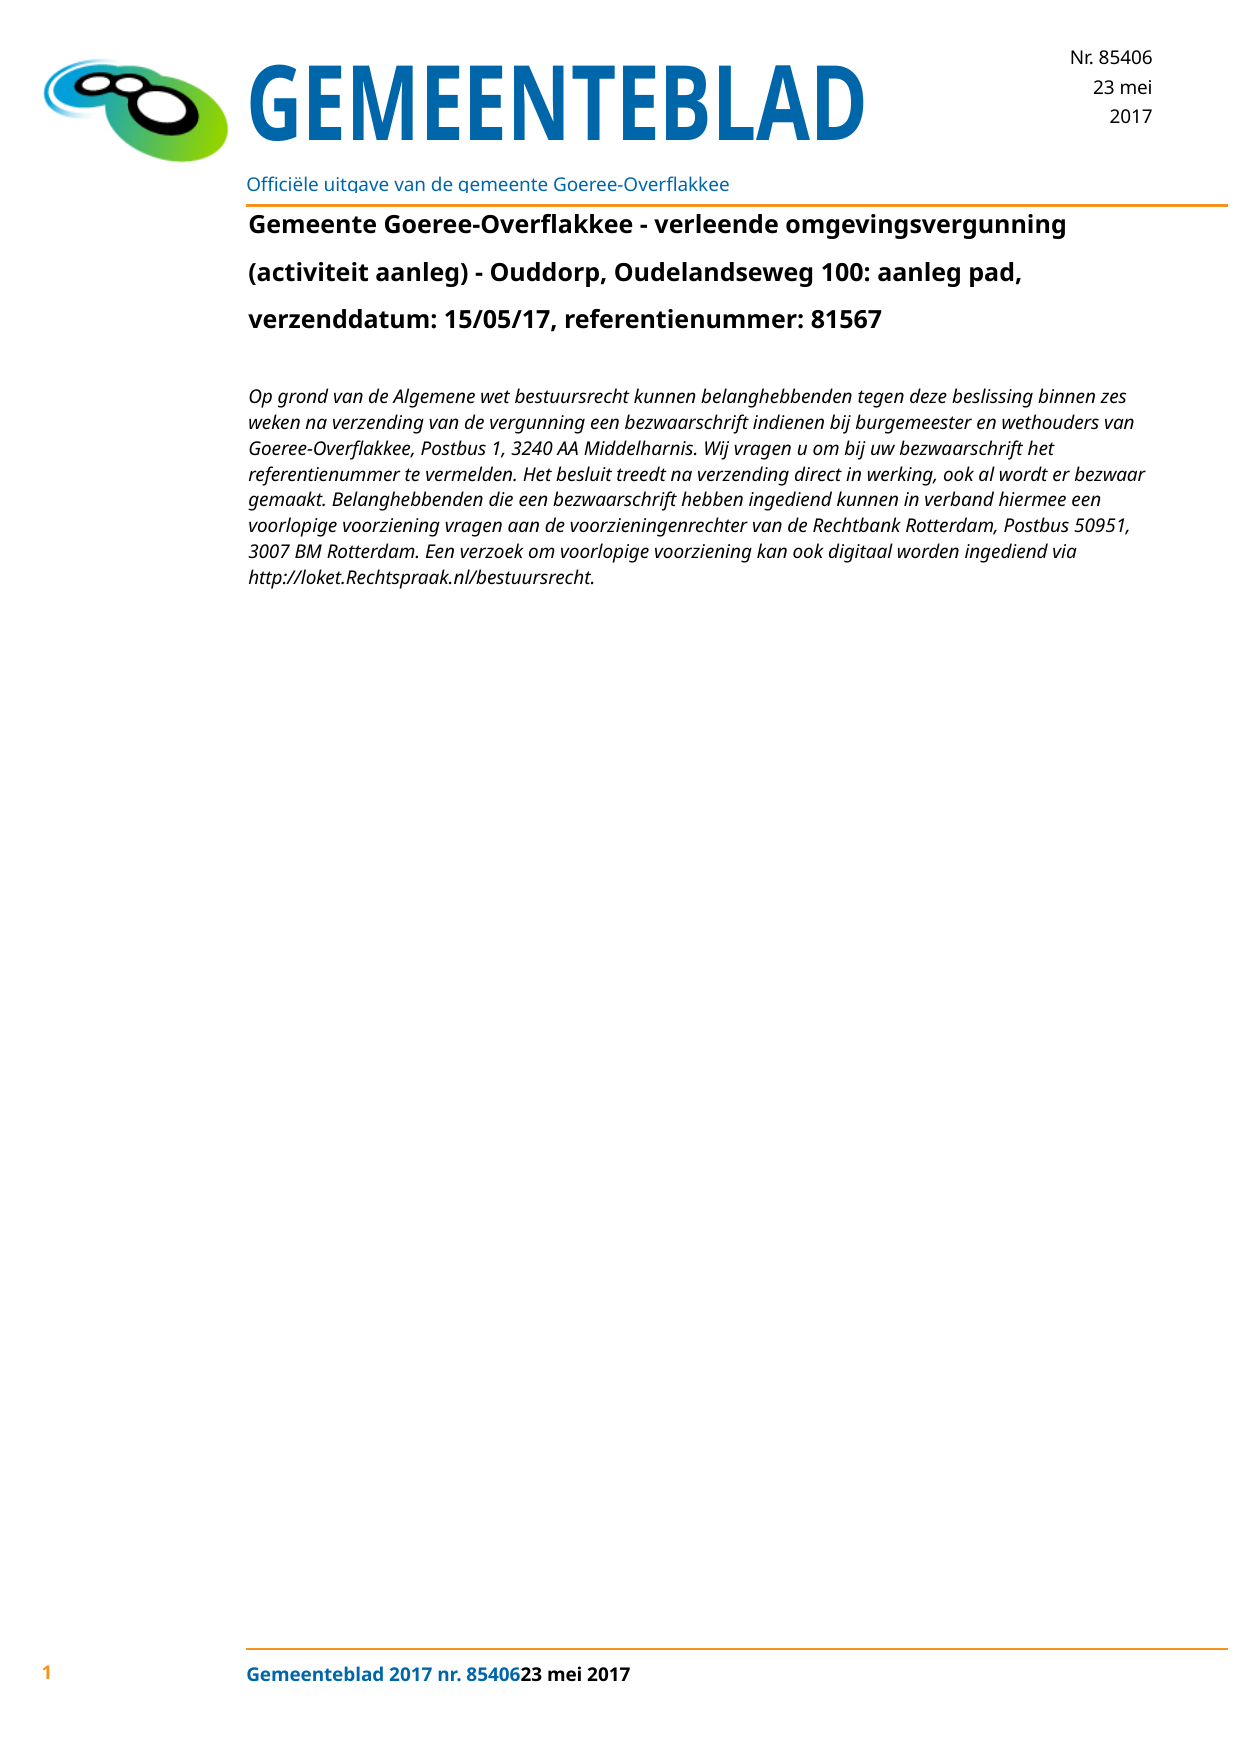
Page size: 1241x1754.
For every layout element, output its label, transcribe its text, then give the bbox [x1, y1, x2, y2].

text Op grond van de Algemene wet bestuursrecht kunnen belanghebbenden tegen deze beslissing binnen zes weken na verzending van de vergunning een bezwaarschrift indienen bij burgemeester en wethouders van Goeree-Overflakkee, Postbus 1, 3240 AA Middelharnis. Wij vragen u om bij uw bezwaarschrift het referentienummer te vermelden. Het besluit treedt na verzending direct in werking, ook al wordt er bezwaar gemaakt. Belanghebbenden die een bezwaarschrift hebben ingediend kunnen in verband hiermee een voorlopige voorziening vragen aan de voorzieningenrechter van de Rechtbank Rotterdam, Postbus 50951, 3007 BM Rotterdam. Een verzoek om voorlopige voorziening kan ook digitaal worden ingediend via http://loket.Rechtspraak.nl/bestuursrecht. [248, 384, 1152, 589]
picture [41, 47, 231, 172]
text Gemeente Goeree-Overflakkee - verleende omgevingsvergunning (activiteit aanleg) - Ouddorp, Oudelandseweg 100: aanleg pad, verzenddatum: 15/05/17, referentienummer: 81567 [248, 207, 1152, 336]
